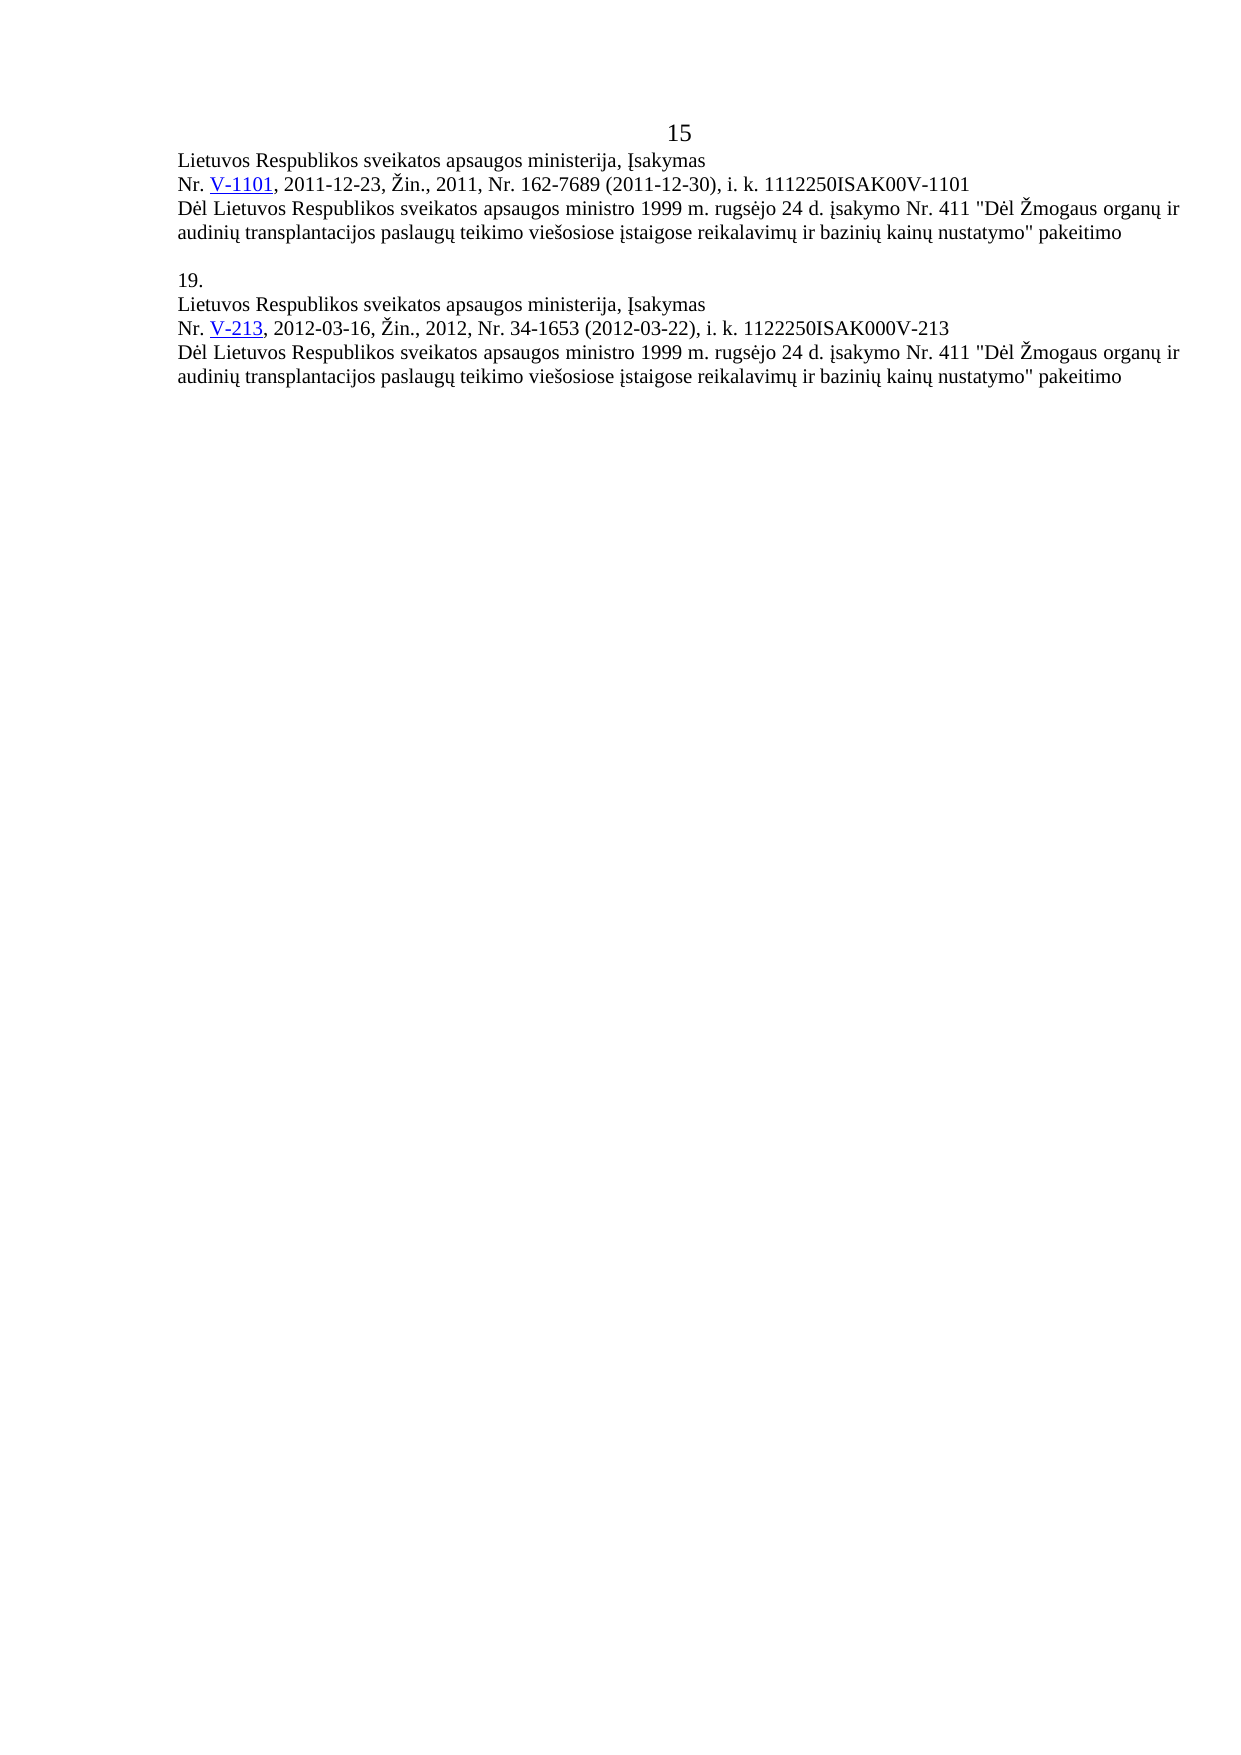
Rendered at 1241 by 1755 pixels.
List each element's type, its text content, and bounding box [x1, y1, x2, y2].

text Nr. V-213, 2012-03-16, Žin., 2012, Nr. 34-1653 (2012-03-22), i. k. 1122250ISAK000V-213 [177, 316, 1181, 340]
text Lietuvos Respublikos sveikatos apsaugos ministerija, Įsakymas [177, 148, 1181, 172]
text Lietuvos Respublikos sveikatos apsaugos ministerija, Įsakymas [177, 292, 1181, 316]
text Nr. V-1101, 2011-12-23, Žin., 2011, Nr. 162-7689 (2011-12-30), i. k. 1112250ISAK00V-1101 [177, 172, 1181, 196]
text 19. [177, 268, 1181, 292]
text Dėl Lietuvos Respublikos sveikatos apsaugos ministro 1999 m. rugsėjo 24 d. įsakymo Nr. 411 "Dėl Žmogaus organų ir audinių transplantacijos paslaugų teikimo viešosiose įstaigose reikalavimų ir bazinių kainų nustatymo" pakeitimo [177, 340, 1181, 388]
text Dėl Lietuvos Respublikos sveikatos apsaugos ministro 1999 m. rugsėjo 24 d. įsakymo Nr. 411 "Dėl Žmogaus organų ir audinių transplantacijos paslaugų teikimo viešosiose įstaigose reikalavimų ir bazinių kainų nustatymo" pakeitimo [177, 196, 1181, 244]
